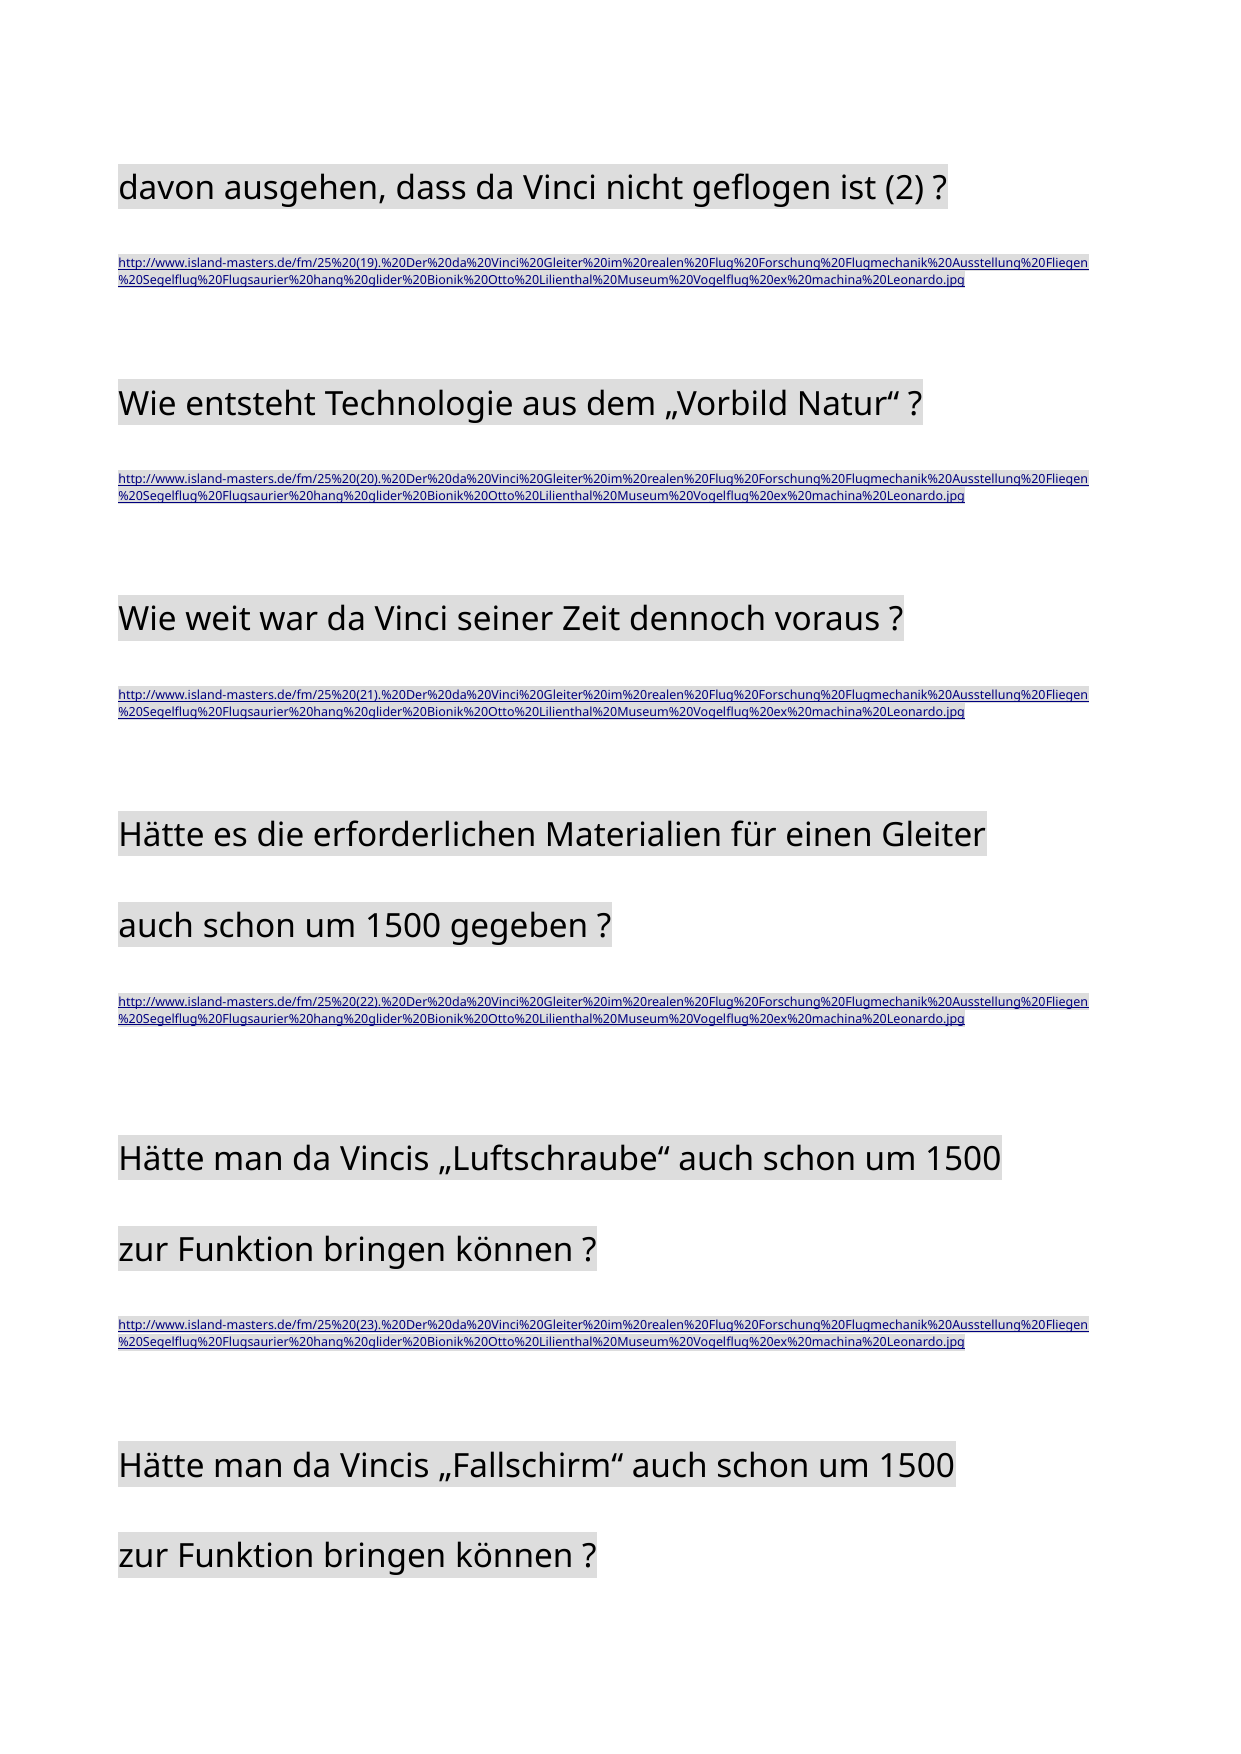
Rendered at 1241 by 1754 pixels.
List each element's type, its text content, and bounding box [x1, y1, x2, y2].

text Wie weit war da Vinci seiner Zeit dennoch voraus ? [118, 595, 1122, 641]
text Wie entsteht Technologie aus dem „Vorbild Natur“ ? [118, 379, 1122, 425]
text Hätte man da Vincis „Luftschraube“ auch schon um 1500 [118, 1135, 1122, 1180]
text zur Funktion bringen können ? [118, 1226, 1122, 1271]
text http://www.island-masters.de/fm/25%20(21).%20Der%20da%20Vinci%20Gleiter%20im%20realen%20Flug%20Forschung%20Flugmechanik%20Ausstellung%20Fliegen%20Segelflug%20Flugsaurier%20hang%20glider%20Bionik%20Otto%20Lilienthal%20Museum%20Vogelflug%20ex%20machina%20Leonardo.jpg [118, 686, 1122, 720]
text http://www.island-masters.de/fm/25%20(19).%20Der%20da%20Vinci%20Gleiter%20im%20realen%20Flug%20Forschung%20Flugmechanik%20Ausstellung%20Fliegen%20Segelflug%20Flugsaurier%20hang%20glider%20Bionik%20Otto%20Lilienthal%20Museum%20Vogelflug%20ex%20machina%20Leonardo.jpg [118, 254, 1122, 288]
text http://www.island-masters.de/fm/25%20(20).%20Der%20da%20Vinci%20Gleiter%20im%20realen%20Flug%20Forschung%20Flugmechanik%20Ausstellung%20Fliegen%20Segelflug%20Flugsaurier%20hang%20glider%20Bionik%20Otto%20Lilienthal%20Museum%20Vogelflug%20ex%20machina%20Leonardo.jpg [118, 470, 1122, 504]
text http://www.island-masters.de/fm/25%20(23).%20Der%20da%20Vinci%20Gleiter%20im%20realen%20Flug%20Forschung%20Flugmechanik%20Ausstellung%20Fliegen%20Segelflug%20Flugsaurier%20hang%20glider%20Bionik%20Otto%20Lilienthal%20Museum%20Vogelflug%20ex%20machina%20Leonardo.jpg [118, 1316, 1122, 1351]
text http://www.island-masters.de/fm/25%20(22).%20Der%20da%20Vinci%20Gleiter%20im%20realen%20Flug%20Forschung%20Flugmechanik%20Ausstellung%20Fliegen%20Segelflug%20Flugsaurier%20hang%20glider%20Bionik%20Otto%20Lilienthal%20Museum%20Vogelflug%20ex%20machina%20Leonardo.jpg [118, 993, 1122, 1027]
text Hätte man da Vincis „Fallschirm“ auch schon um 1500 [118, 1441, 1122, 1487]
text auch schon um 1500 gegeben ? [118, 902, 1122, 947]
text davon ausgehen, dass da Vinci nicht geflogen ist (2) ? [118, 163, 1122, 209]
text zur Funktion bringen können ? [118, 1532, 1122, 1578]
text Hätte es die erforderlichen Materialien für einen Gleiter [118, 811, 1122, 856]
